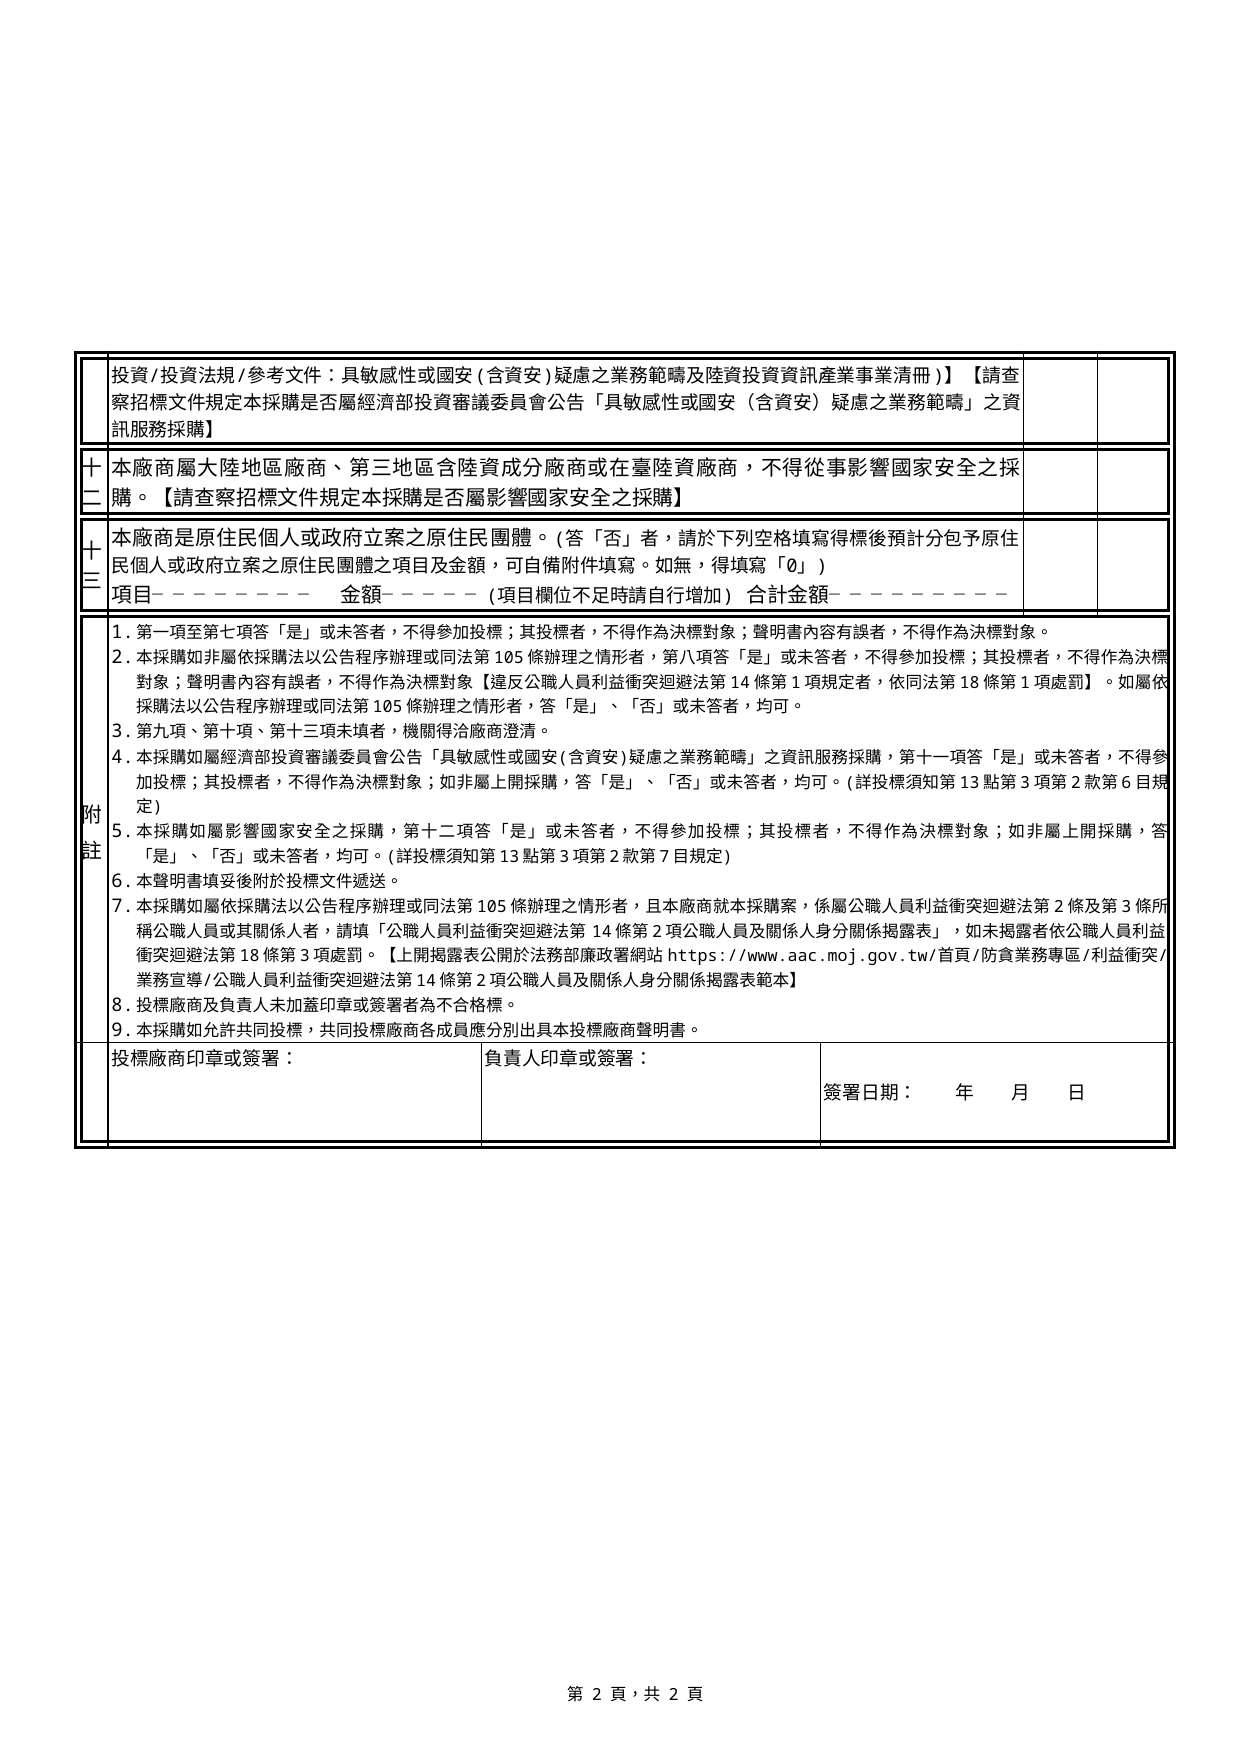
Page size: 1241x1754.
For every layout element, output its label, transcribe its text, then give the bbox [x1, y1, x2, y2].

table_cell 簽署日期： 年 月 日 [821, 1043, 1167, 1140]
table_cell [1098, 442, 1171, 512]
table_cell 附 註 [79, 609, 107, 1042]
table_cell 投資/投資法規/參考文件：具敏感性或國安(含資安)疑慮之業務範疇及陸資投資資訊產業事業清冊)】【請查察招標文件規定本採購是否屬經濟部投資審議委員會公告「具敏感性或國安（含資安）疑慮之業務範疇」之資訊服務採購】 [109, 360, 1023, 442]
table_cell [1098, 512, 1171, 609]
table_cell [1024, 521, 1097, 609]
table_cell [1098, 521, 1167, 609]
table_cell 投標廠商印章或簽署： [109, 1043, 481, 1140]
table_cell 本廠商是原住民個人或政府立案之原住民團體。(答「否」者，請於下列空格填寫得標後預計分包予原住民個人或政府立案之原住民團體之項目及金額，可自備附件填寫。如無，得填寫「0」) 項目╴╴╴╴╴╴╴╴ 金額╴╴╴╴╴(項目欄位不足時請自行增加) 合計金額╴╴╴╴╴╴╴╴╴ [109, 521, 1023, 609]
table_cell [1098, 360, 1167, 442]
table_cell [79, 354, 107, 442]
table_cell [1098, 451, 1167, 512]
table_cell 負責人印章或簽署： [482, 1043, 820, 1140]
table_cell 本廠商屬大陸地區廠商、第三地區含陸資成分廠商或在臺陸資廠商，不得從事影響國家安全之採購。【請查察招標文件規定本採購是否屬影響國家安全之採購】 [109, 451, 1023, 512]
table_cell [1024, 451, 1097, 512]
table_cell [1098, 354, 1171, 442]
table_cell 十三 [79, 512, 107, 609]
table_cell [1024, 360, 1097, 442]
table_cell 第一項至第七項答「是」或未答者，不得參加投標；其投標者，不得作為決標對象；聲明書內容有誤者，不得作為決標對象。 本採購如非屬依採購法以公告程序辦理或同法第105條辦理之情形者，第八項答「是」或未答者，不得參加投標；其投標者，不得作為決標對象；聲明書內容有誤者，不得作為決標對象【違反公職人員利益衝突迴避法第14條第1項規定者，依同法第18條第1項處罰】。如屬依採購法以公告程序辦理或同法第105條辦理之情形者，答「是」、「否」或未答者，均可。 第九項、第十項、第十三項未填者，機關得洽廠商澄清。 本採購如屬經濟部投資審議委員會公告「具敏感性或國安(含資安)疑慮之業務範疇」之資訊服務採購，第十一項答「是」或未答者，不得參加投標；其投標者，不得作為決標對象；如非屬上開採購，答「是」、「否」或未答者，均可。(詳投標須知第13點第3項第2款第6目規定) 本採購如屬影響國家安全之採購，第十二項答「是」或未答者，不得參加投標；其投標者，不得作為決標對象；如非屬上開採購，答「是」、「否」或未答者，均可。(詳投標須知第13點第3項第2款第7目規定) 本聲明書填妥後附於投標文件遞送。 本採購如屬依採購法以公告程序辦理或同法第105條辦理之情形者，且本廠商就本採購案，係屬公職人員利益衝突迴避法第2條及第3條所稱公職人員或其關係人者，請填「公職人員利益衝突迴避法第14條第2項公職人員及關係人身分關係揭露表」，如未揭露者依公職人員利益衝突迴避法第18條第3項處罰。【上開揭露表公開於法務部廉政署網站https://www.aac.moj.gov.tw/首頁/防貪業務專區/利益衝突/業務宣導/公職人員利益衝突迴避法第14條第2項公職人員及關係人身分關係揭露表範本】 投標廠商及負責人未加蓋印章或簽署者為不合格標。 本採購如允許共同投標，共同投標廠商各成員應分別出具本投標廠商聲明書。 [1098, 609, 1171, 1042]
table_cell 第一項至第七項答「是」或未答者，不得參加投標；其投標者，不得作為決標對象；聲明書內容有誤者，不得作為決標對象。 本採購如非屬依採購法以公告程序辦理或同法第105條辦理之情形者，第八項答「是」或未答者，不得參加投標；其投標者，不得作為決標對象；聲明書內容有誤者，不得作為決標對象【違反公職人員利益衝突迴避法第14條第1項規定者，依同法第18條第1項處罰】。如屬依採購法以公告程序辦理或同法第105條辦理之情形者，答「是」、「否」或未答者，均可。 第九項、第十項、第十三項未填者，機關得洽廠商澄清。 本採購如屬經濟部投資審議委員會公告「具敏感性或國安(含資安)疑慮之業務範疇」之資訊服務採購，第十一項答「是」或未答者，不得參加投標；其投標者，不得作為決標對象；如非屬上開採購，答「是」、「否」或未答者，均可。(詳投標須知第13點第3項第2款第6目規定) 本採購如屬影響國家安全之採購，第十二項答「是」或未答者，不得參加投標；其投標者，不得作為決標對象；如非屬上開採購，答「是」、「否」或未答者，均可。(詳投標須知第13點第3項第2款第7目規定) 本聲明書填妥後附於投標文件遞送。 本採購如屬依採購法以公告程序辦理或同法第105條辦理之情形者，且本廠商就本採購案，係屬公職人員利益衝突迴避法第2條及第3條所稱公職人員或其關係人者，請填「公職人員利益衝突迴避法第14條第2項公職人員及關係人身分關係揭露表」，如未揭露者依公職人員利益衝突迴避法第18條第3項處罰。【上開揭露表公開於法務部廉政署網站https://www.aac.moj.gov.tw/首頁/防貪業務專區/利益衝突/業務宣導/公職人員利益衝突迴避法第14條第2項公職人員及關係人身分關係揭露表範本】 投標廠商及負責人未加蓋印章或簽署者為不合格標。 本採購如允許共同投標，共同投標廠商各成員應分別出具本投標廠商聲明書。 [109, 618, 1167, 1042]
table_cell [83, 1043, 107, 1140]
table_cell 十二 [79, 442, 107, 512]
